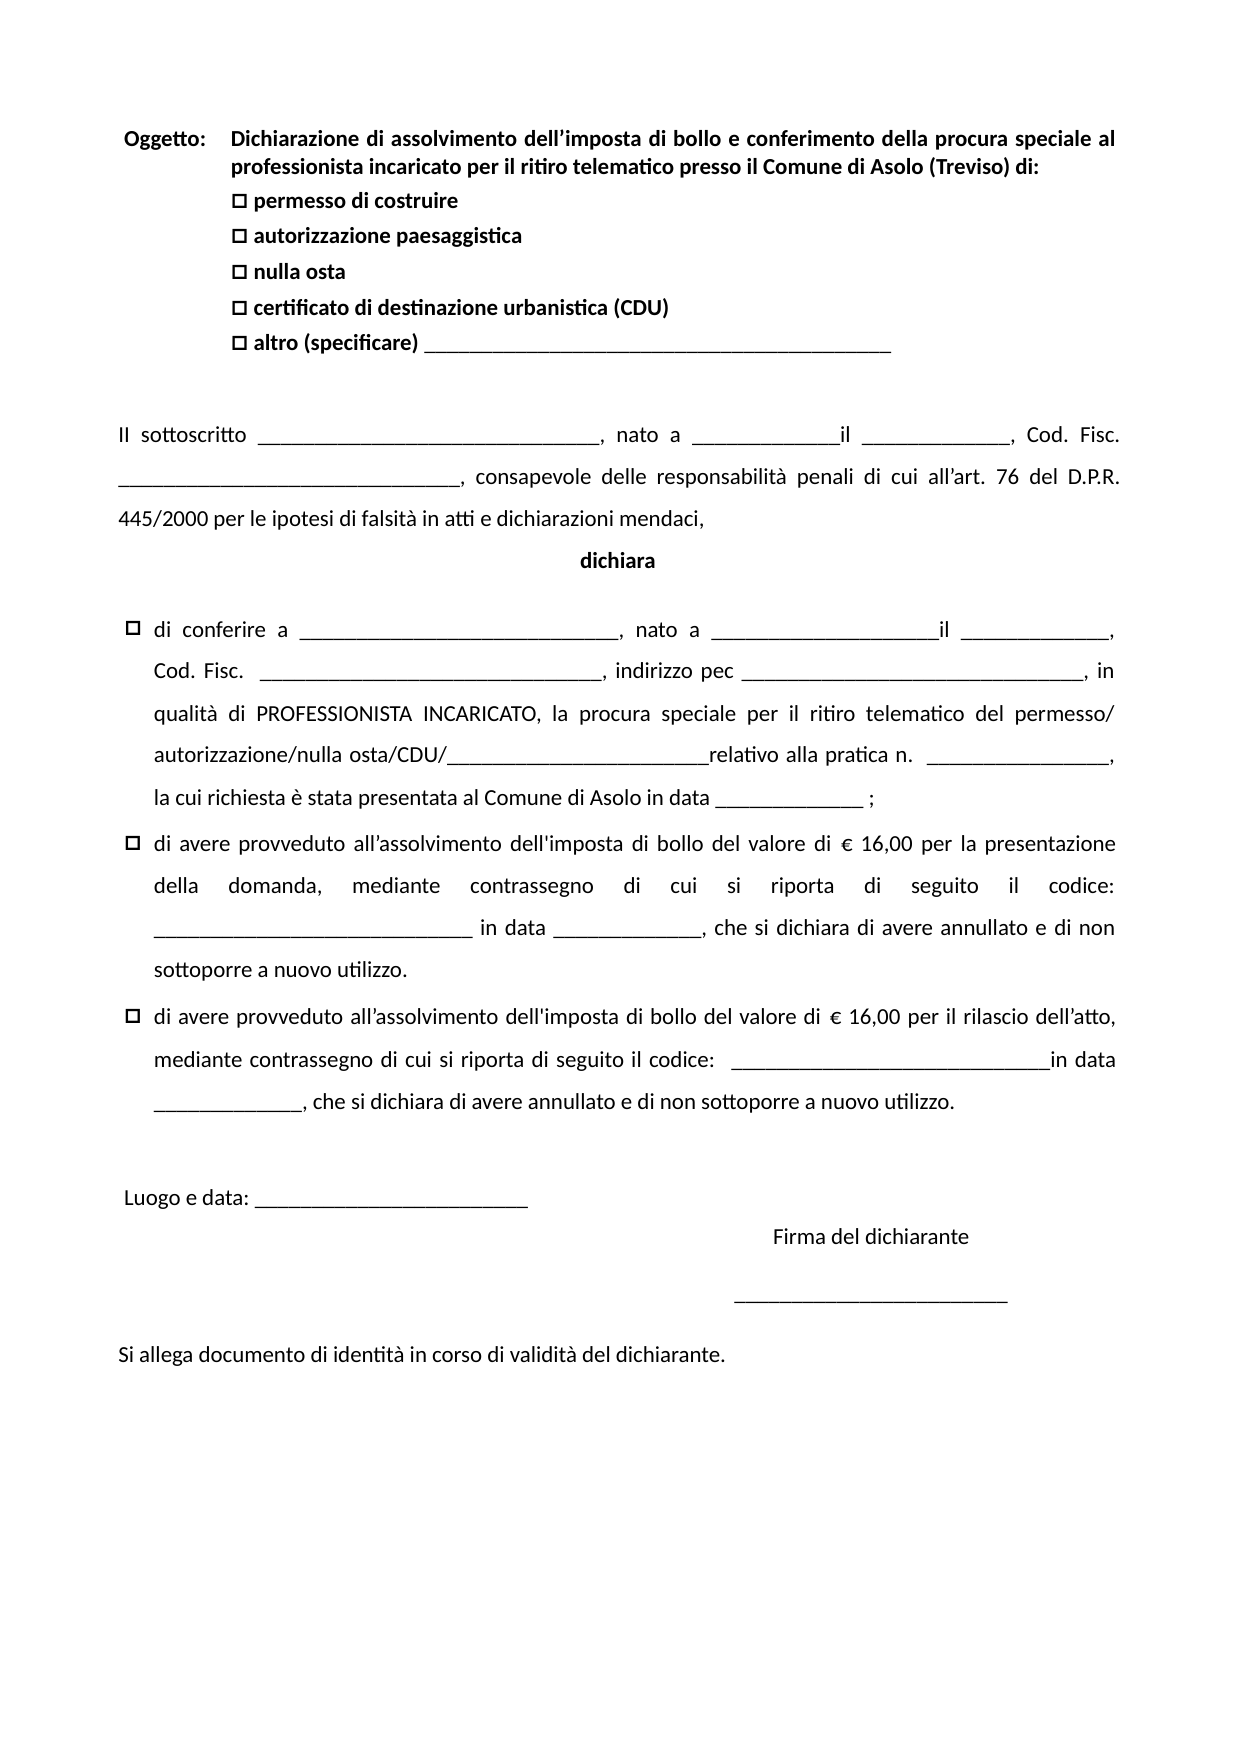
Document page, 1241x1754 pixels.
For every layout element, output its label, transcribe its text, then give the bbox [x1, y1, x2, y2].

text dichiara [118, 546, 1122, 574]
table_cell di avere provveduto all’assolvimento dell'imposta di bollo del valore di € 16,00 per il rilascio dell’atto, mediante contrassegno di cui si riporta di seguito il codice: ____________________________in data _____________, che si dichiara di avere annullato e di non sottoporre a nuovo utilizzo. [148, 989, 1122, 1121]
table_header [620, 1177, 1122, 1217]
table_header Dichiarazione di assolvimento dell’imposta di bollo e conferimento della procura speciale al professionista incaricato per il ritiro telematico presso il Comune di Asolo (Treviso) di: □ permesso di costruire □ autorizzazione paesaggistica □ nulla osta □ certificato di destinazione urbanistica (CDU) □ altro (specificare) _________________________________________ [225, 118, 1122, 364]
text II sottoscritto ______________________________, nato a _____________il _____________, Cod. Fisc. ______________________________, consapevole delle responsabilità penali di cui all’art. 76 del D.P.R. 445/2000 per le ipotesi di falsità in atti e dichiarazioni mendaci, [118, 420, 1122, 532]
table_header □ [118, 602, 148, 817]
table_cell □ [118, 817, 148, 989]
table_cell Firma del dichiarante ________________________ [620, 1217, 1122, 1312]
table_cell [118, 1217, 620, 1312]
table_cell di avere provveduto all’assolvimento dell'imposta di bollo del valore di € 16,00 per la presentazione della domanda, mediante contrassegno di cui si riporta di seguito il codice: ____________________________ in data _____________, che si dichiara di avere annullato e di non sottoporre a nuovo utilizzo. [148, 817, 1122, 989]
table_header di conferire a ____________________________, nato a ____________________il _____________, Cod. Fisc. ______________________________, indirizzo pec ______________________________, in qualità di PROFESSIONISTA INCARICATO, la procura speciale per il ritiro telematico del permesso/ autorizzazione/nulla osta/CDU/_______________________relativo alla pratica n. ________________, la cui richiesta è stata presentata al Comune di Asolo in data _____________ ; [148, 602, 1122, 817]
text Si allega documento di identità in corso di validità del dichiarante. [118, 1340, 1122, 1368]
table_header Oggetto: [118, 118, 225, 364]
table_cell □ [118, 989, 148, 1121]
table_header Luogo e data: ________________________ [118, 1177, 620, 1217]
